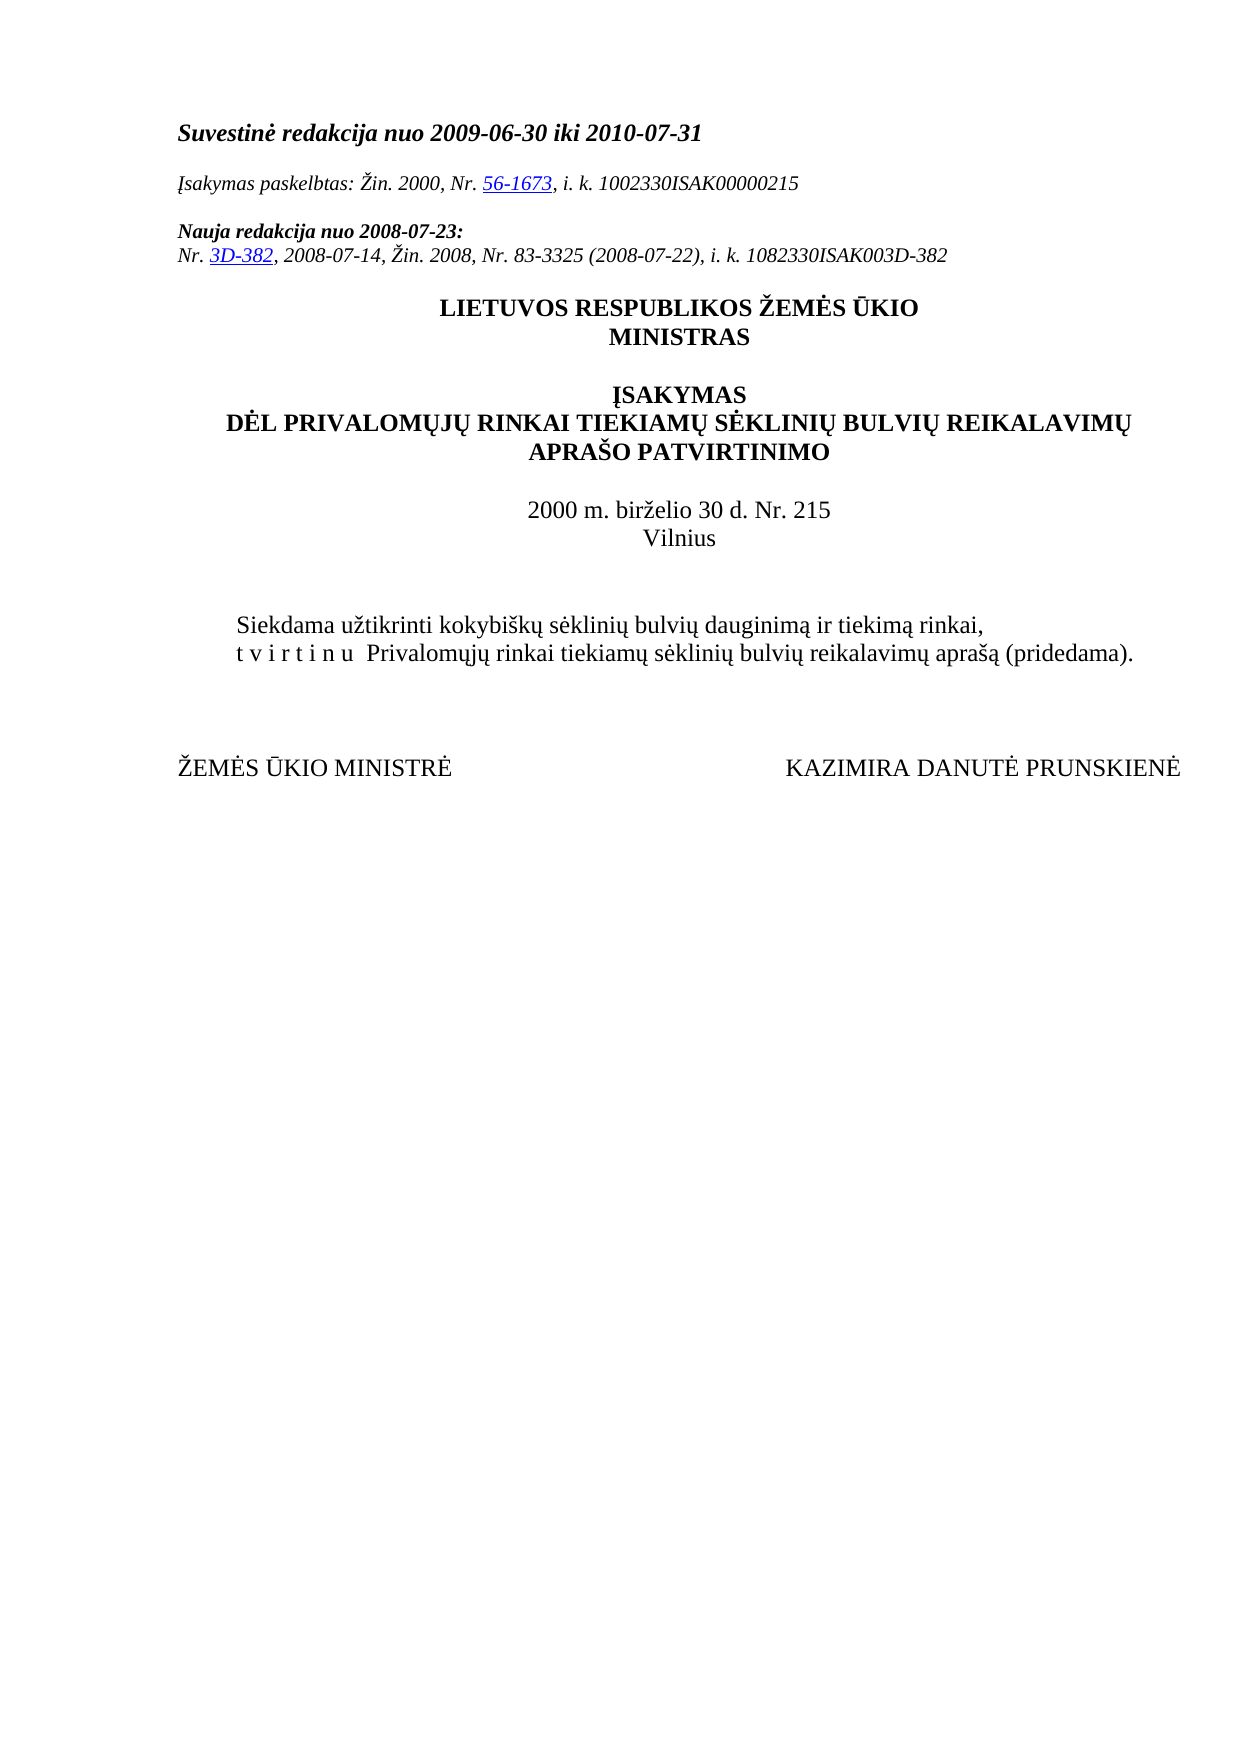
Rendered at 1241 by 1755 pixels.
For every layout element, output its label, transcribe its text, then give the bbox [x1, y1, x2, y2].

text ĮSAKYMAS [177, 380, 1181, 408]
text tvirtinu Privalomųjų rinkai tiekiamų sėklinių bulvių reikalavimų aprašą (pridedama). [177, 638, 1181, 667]
text MINISTRAS [177, 322, 1181, 351]
text Suvestinė redakcija nuo 2009-06-30 iki 2010-07-31 [177, 118, 1181, 147]
text Nr. 3D-382, 2008-07-14, Žin. 2008, Nr. 83-3325 (2008-07-22), i. k. 1082330ISAK003D-382 [177, 243, 1181, 267]
text Vilnius [177, 523, 1181, 552]
text Įsakymas paskelbtas: Žin. 2000, Nr. 56-1673, i. k. 1002330ISAK00000215 [177, 171, 1181, 195]
text Nauja redakcija nuo 2008-07-23: [177, 219, 1181, 243]
text LIETUVOS RESPUBLIKOS ŽEMĖS ŪKIO [177, 293, 1181, 322]
text ŽEMĖS ŪKIO MINISTRĖ KAZIMIRA DANUTĖ PRUNSKIENĖ [177, 753, 1181, 782]
text Siekdama užtikrinti kokybiškų sėklinių bulvių dauginimą ir tiekimą rinkai, [177, 610, 1181, 638]
text DĖL PRIVALOMŲJŲ RINKAI TIEKIAMŲ SĖKLINIŲ BULVIŲ REIKALAVIMŲ APRAŠO PATVIRTINIMO [177, 408, 1181, 466]
text 2000 m. birželio 30 d. Nr. 215 [177, 495, 1181, 523]
